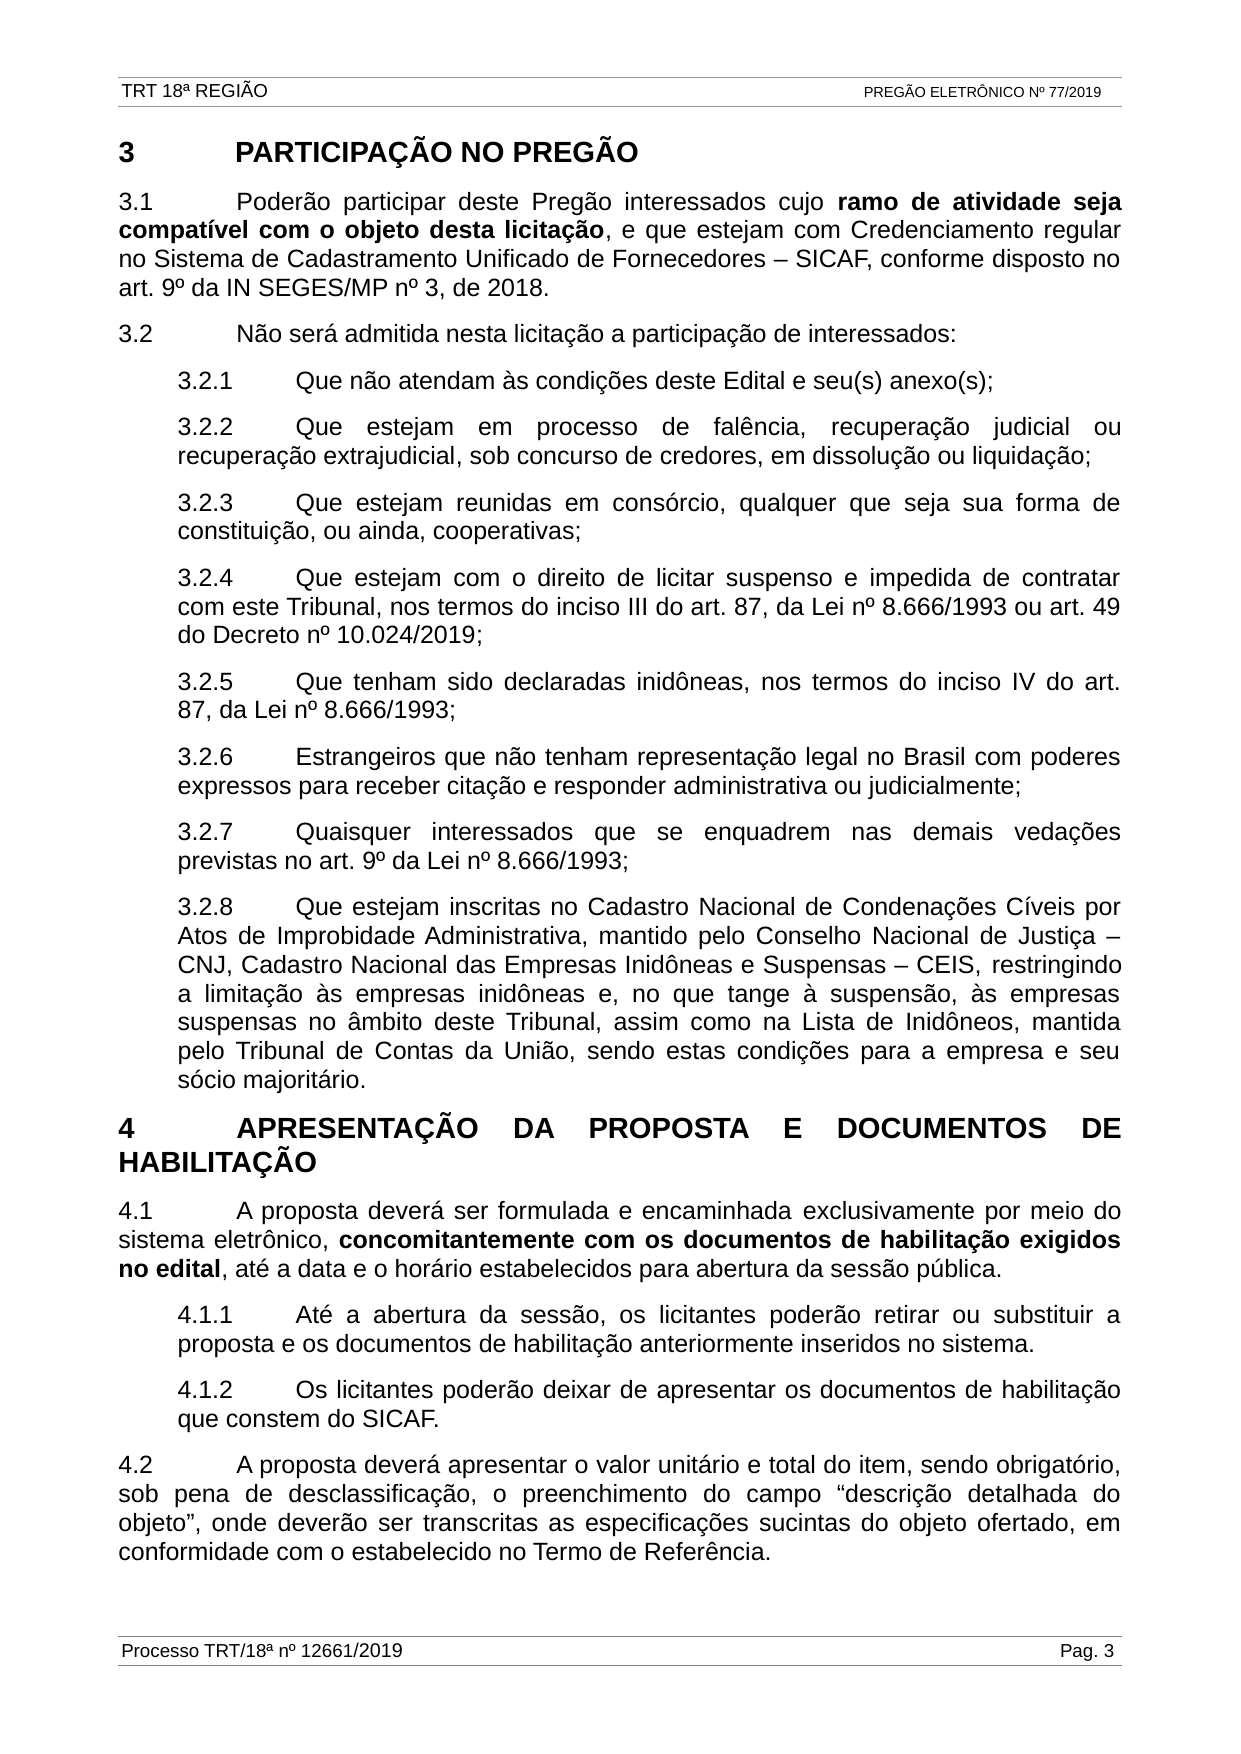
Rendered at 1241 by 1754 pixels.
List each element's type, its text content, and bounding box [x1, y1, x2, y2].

text 3.2.1 Que não atendam às condições deste Edital e seu(s) anexo(s); [177, 366, 1122, 395]
list 4.1.1 Até a abertura da sessão, os licitantes poderão retirar ou substituir a proposta e os documentos de habilitação anteriormente inseridos no sistema. [177, 1300, 1122, 1358]
text 3 PARTICIPAÇÃO NO PREGÃO [118, 136, 1122, 169]
text 3.1 Poderão participar deste Pregão interessados cujo ramo de atividade seja compatível com o objeto desta licitação, e que estejam com Credenciamento regular no Sistema de Cadastramento Unificado de Fornecedores – SICAF, conforme disposto no art. 9º da IN SEGES/MP nº 3, de 2018. [118, 187, 1122, 302]
text 3.2.4 Que estejam com o direito de licitar suspenso e impedida de contratar com este Tribunal, nos termos do inciso III do art. 87, da Lei nº 8.666/1993 ou art. 49 do Decreto nº 10.024/2019; [177, 563, 1122, 649]
text 3.2.2 Que estejam em processo de falência, recuperação judicial ou recuperação extrajudicial, sob concurso de credores, em dissolução ou liquidação; [177, 412, 1122, 470]
text 3.2.8 Que estejam inscritas no Cadastro Nacional de Condenações Cíveis por Atos de Improbidade Administrativa, mantido pelo Conselho Nacional de Justiça – CNJ, Cadastro Nacional das Empresas Inidôneas e Suspensas – CEIS, restringindo a limitação às empresas inidôneas e, no que tange à suspensão, às empresas suspensas no âmbito deste Tribunal, assim como na Lista de Inidôneos, mantida pelo Tribunal de Contas da União, sendo estas condições para a empresa e seu sócio majoritário. [177, 892, 1122, 1094]
text 3.2.5 Que tenham sido declaradas inidôneas, nos termos do inciso IV do art. 87, da Lei nº 8.666/1993; [177, 667, 1122, 724]
text 4.1 A proposta deverá ser formulada e encaminhada exclusivamente por meio do sistema eletrônico, concomitantemente com os documentos de habilitação exigidos no edital, até a data e o horário estabelecidos para abertura da sessão pública. [118, 1196, 1122, 1282]
text 3.2.6 Estrangeiros que não tenham representação legal no Brasil com poderes expressos para receber citação e responder administrativa ou judicialmente; [177, 742, 1122, 799]
text 3.2.3 Que estejam reunidas em consórcio, qualquer que seja sua forma de constituição, ou ainda, cooperativas; [177, 488, 1122, 545]
text 4 APRESENTAÇÃO DA PROPOSTA E DOCUMENTOS DE HABILITAÇÃO [118, 1111, 1122, 1178]
list 4.2 A proposta deverá apresentar o valor unitário e total do item, sendo obrigatório, sob pena de desclassificação, o preenchimento do campo “descrição detalhada do objeto”, onde deverão ser transcritas as especificações sucintas do objeto ofertado, em conformidade com o estabelecido no Termo de Referência. [0, 1451, 1122, 1566]
list 4.1.2 Os licitantes poderão deixar de apresentar os documentos de habilitação que constem do SICAF. [177, 1375, 1122, 1433]
text 3.2.7 Quaisquer interessados que se enquadrem nas demais vedações previstas no art. 9º da Lei nº 8.666/1993; [177, 817, 1122, 875]
text 3.2 Não será admitida nesta licitação a participação de interessados: [118, 319, 1122, 348]
